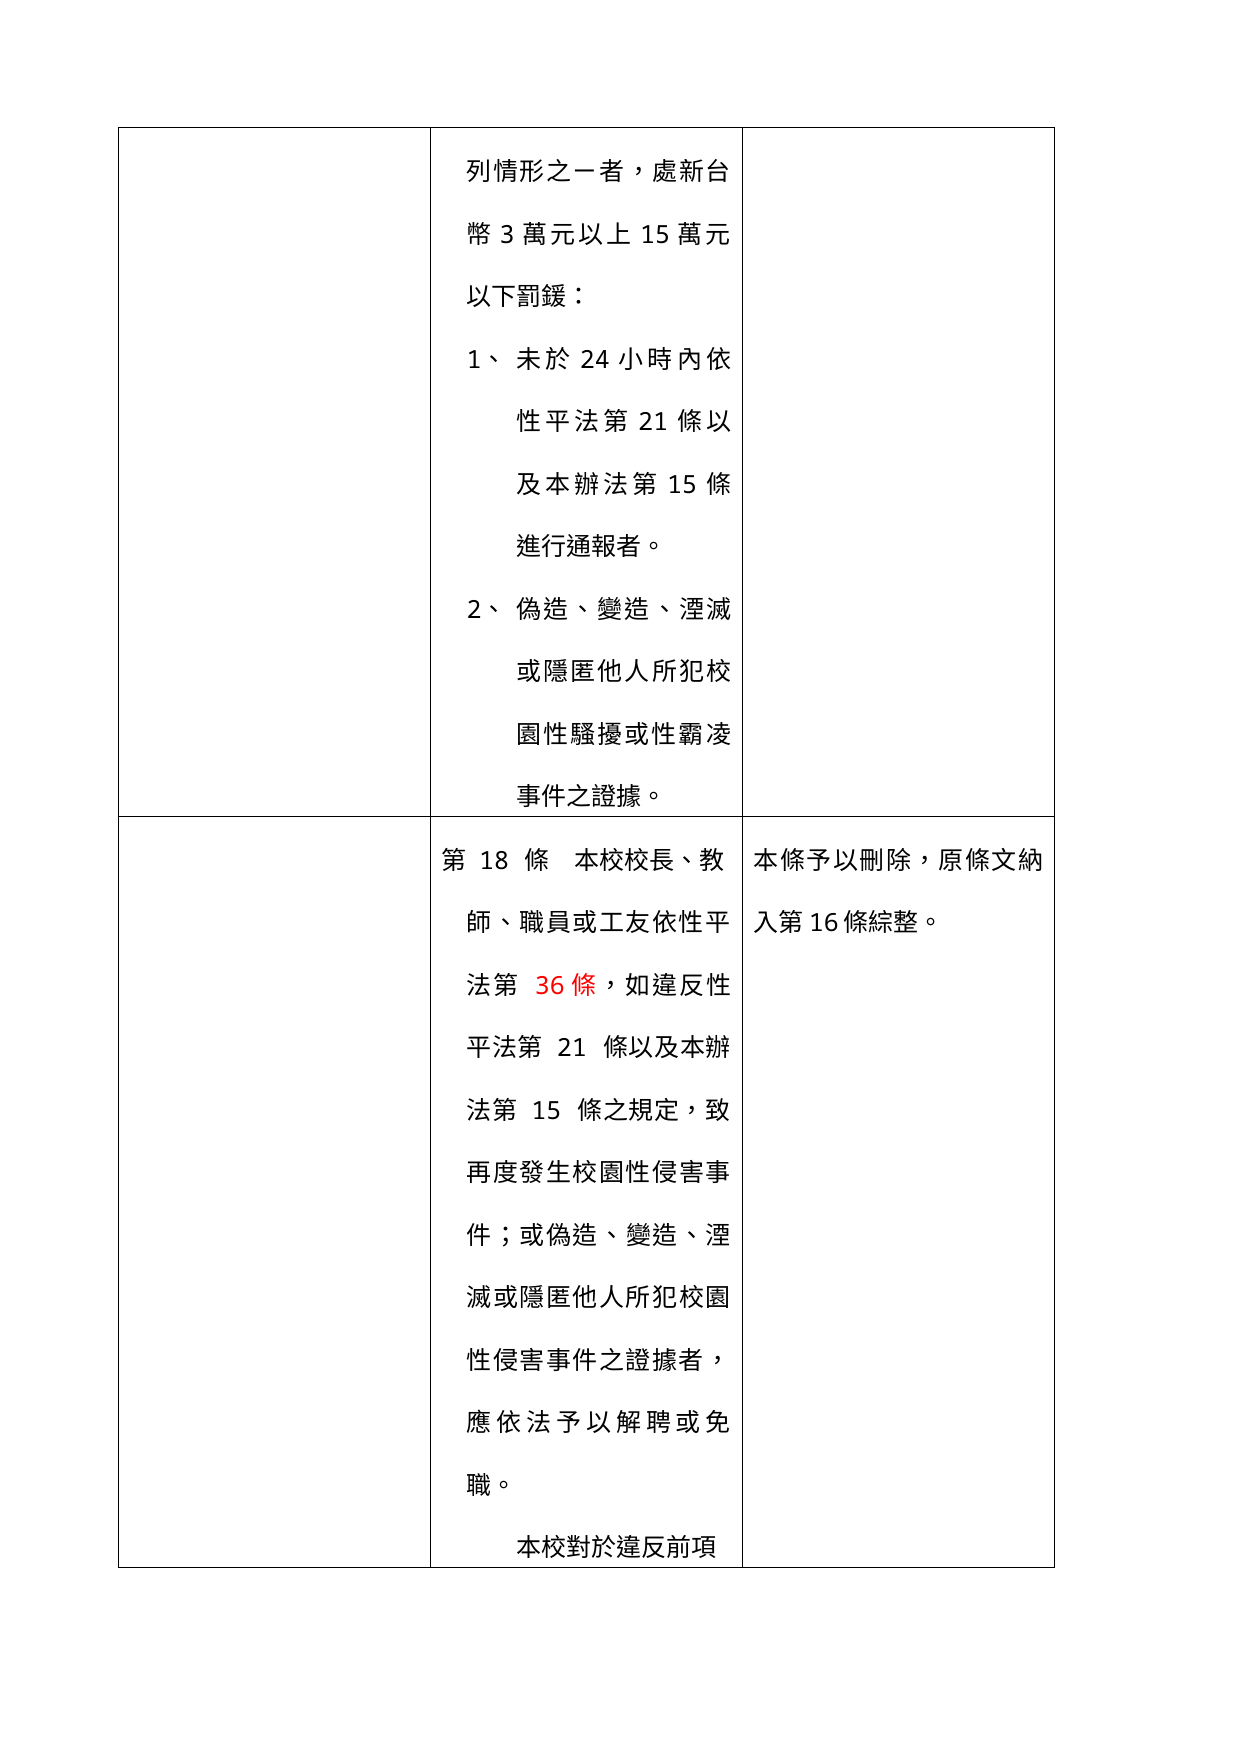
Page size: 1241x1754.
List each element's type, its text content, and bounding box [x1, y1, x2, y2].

table_cell [119, 128, 430, 816]
table_cell 列情形之ㄧ者，處新台幣3萬元以上15萬元以下罰鍰： 未於24小時內依性平法第21條以及本辦法第15條進行通報者。 偽造、變造、湮滅或隱匿他人所犯校園性騷擾或性霸凌事件之證據。 [431, 128, 742, 816]
table_cell 第 18 條 本校校長、教 師、職員或工友依性平法第 36條，如違反性平法第 21 條以及本辦法第 15 條之規定，致再度發生校園性侵害事件；或偽造、變造、湮滅或隱匿他人所犯校園性侵害事件之證據者，應依法予以解聘或免職。 本校對於違反前項 [431, 817, 742, 1567]
table_cell 本條予以刪除，原條文納入第16條綜整。 [743, 817, 1054, 1567]
table_cell [119, 817, 430, 1567]
table_cell [743, 128, 1054, 816]
